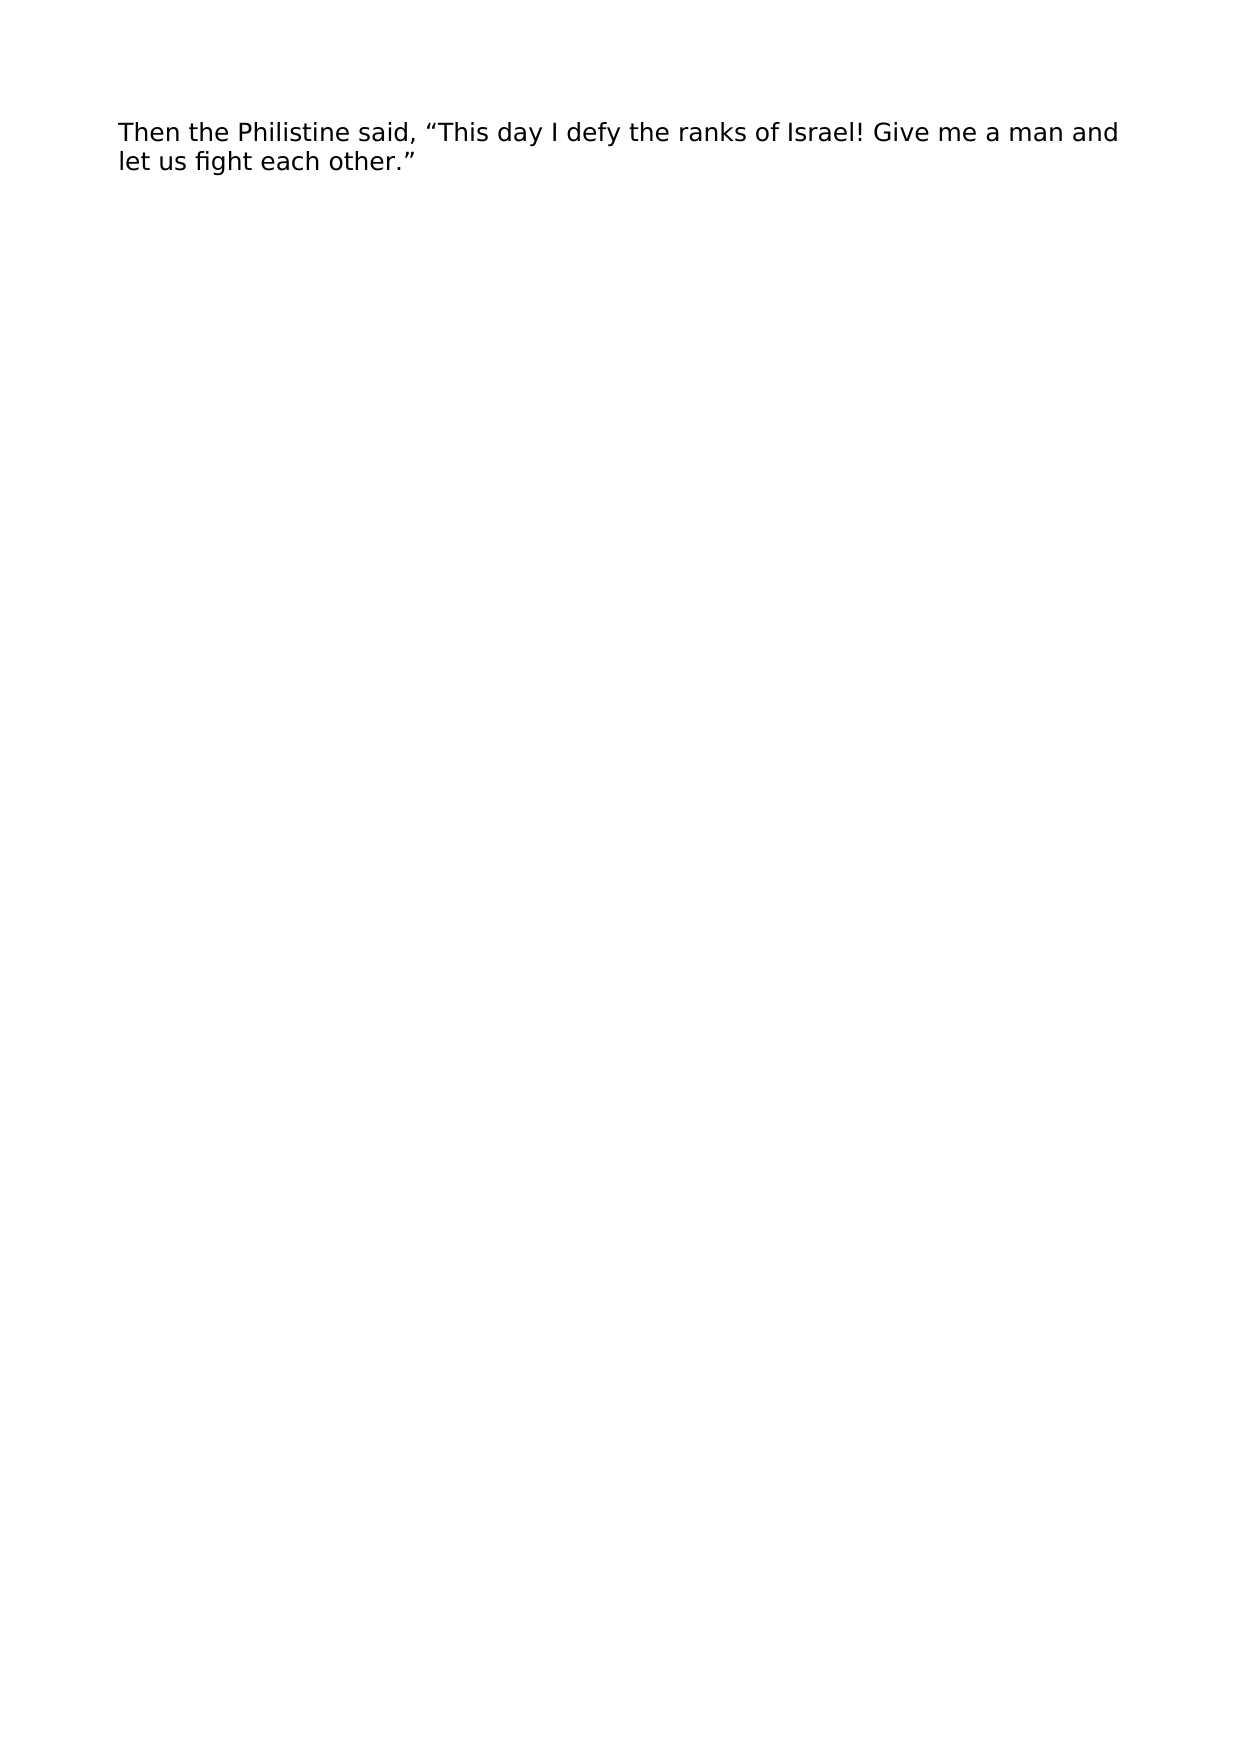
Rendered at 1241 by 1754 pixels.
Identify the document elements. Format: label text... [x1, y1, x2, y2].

text Then the Philistine said, “This day I defy the ranks of Israel! Give me a man and let us fight each other.” [118, 118, 1122, 176]
